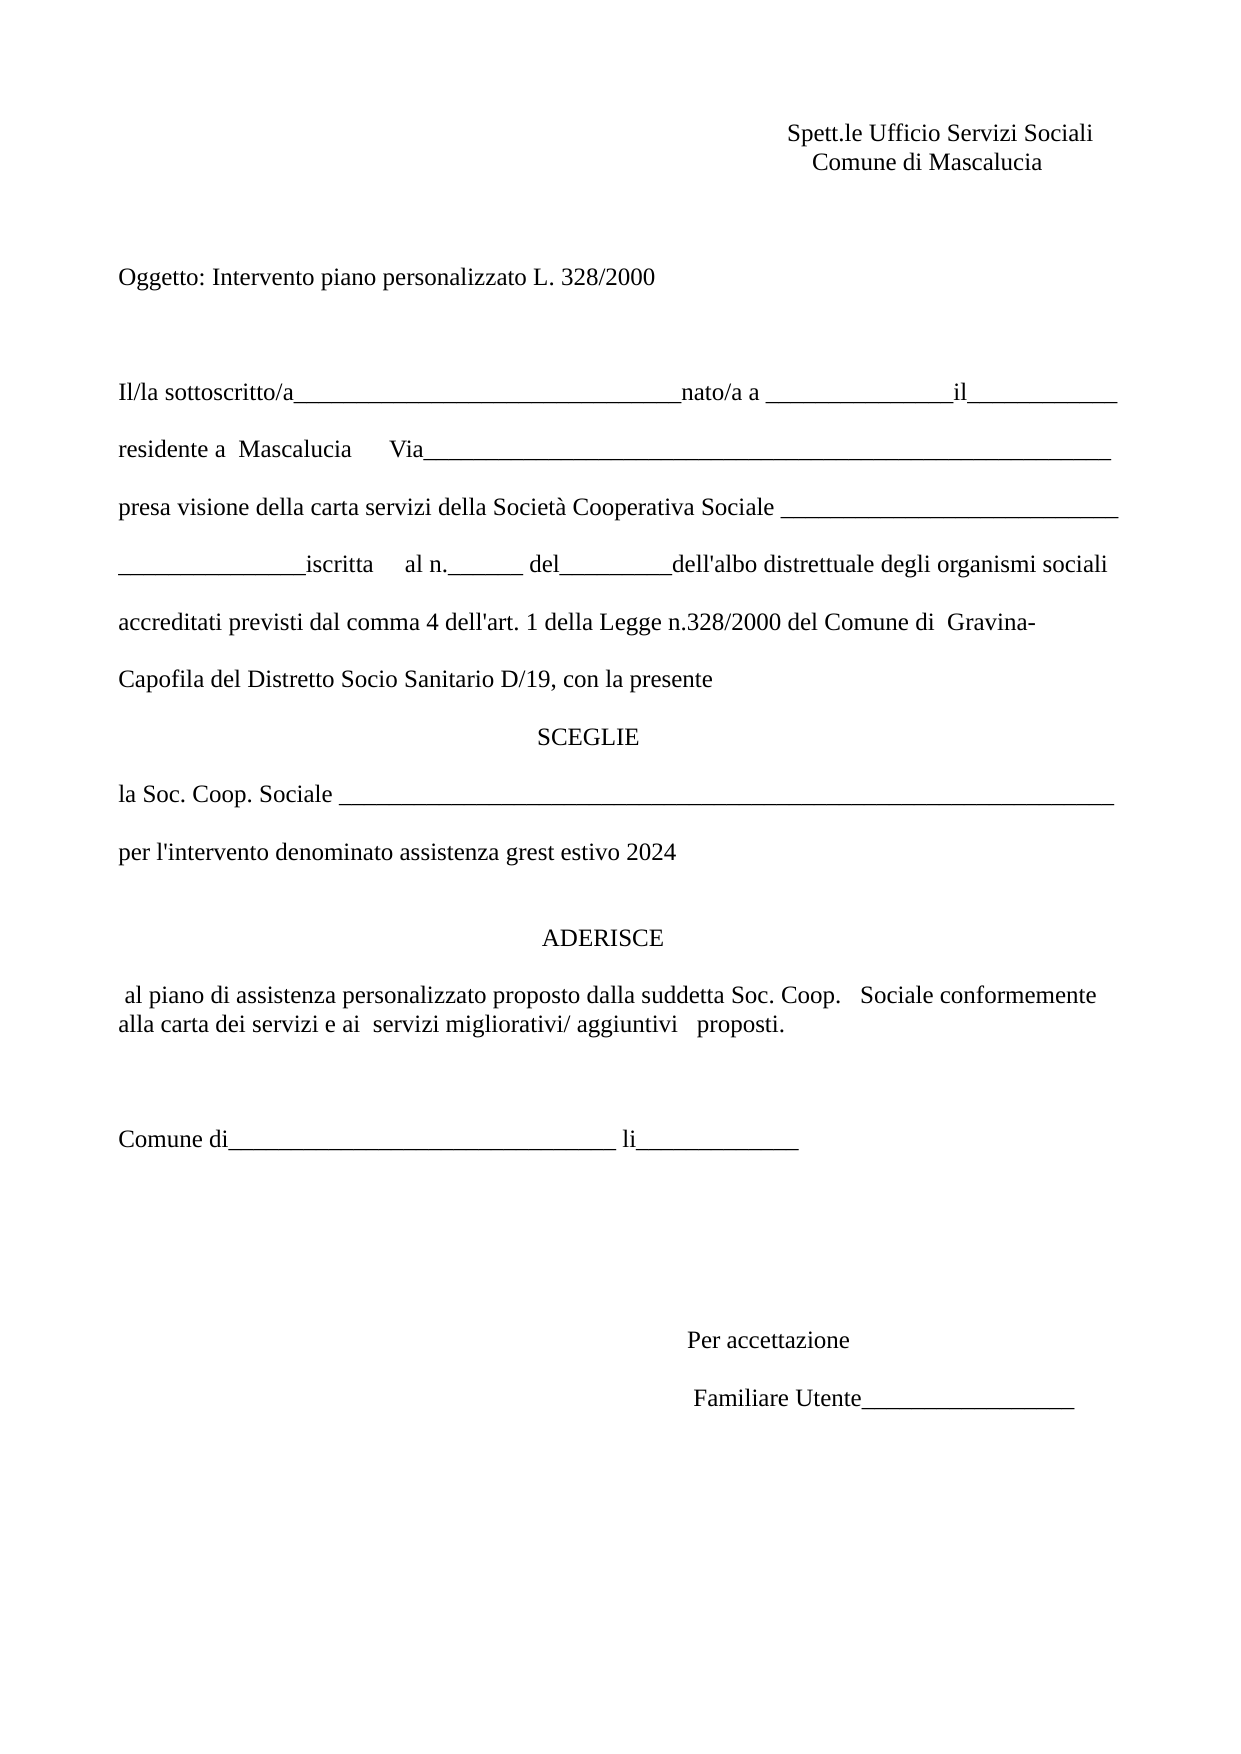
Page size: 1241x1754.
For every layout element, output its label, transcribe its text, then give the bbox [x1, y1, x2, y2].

text presa visione della carta servizi della Società Cooperativa Sociale ___________________________ [118, 492, 1122, 521]
text Oggetto: Intervento piano personalizzato L. 328/2000 [118, 262, 1122, 291]
text Comune di_______________________________ li_____________ [118, 1124, 1122, 1153]
text al piano di assistenza personalizzato proposto dalla suddetta Soc. Coop. Sociale conformemente alla carta dei servizi e ai servizi migliorativi/ aggiuntivi proposti. [118, 981, 1122, 1038]
text accreditati previsti dal comma 4 dell'art. 1 della Legge n.328/2000 del Comune di Gravina- [118, 607, 1122, 636]
text Spett.le Ufficio Servizi Sociali [118, 118, 1122, 147]
text ADERISCE [118, 923, 1122, 952]
text residente a Mascalucia Via_______________________________________________________ [118, 434, 1122, 463]
text Familiare Utente_________________ [118, 1383, 1122, 1412]
text _______________iscritta al n.______ del_________dell'albo distrettuale degli organismi sociali [118, 549, 1122, 578]
text la Soc. Coop. Sociale ______________________________________________________________ [118, 779, 1122, 808]
text per l'intervento denominato assistenza grest estivo 2024 [118, 837, 1122, 866]
text Capofila del Distretto Socio Sanitario D/19, con la presente [118, 664, 1122, 693]
text Il/la sottoscritto/a_______________________________nato/a a _______________il____________ [118, 377, 1122, 406]
text Per accettazione [118, 1326, 1122, 1354]
text SCEGLIE [118, 722, 1122, 751]
text Comune di Mascalucia [118, 147, 1122, 176]
